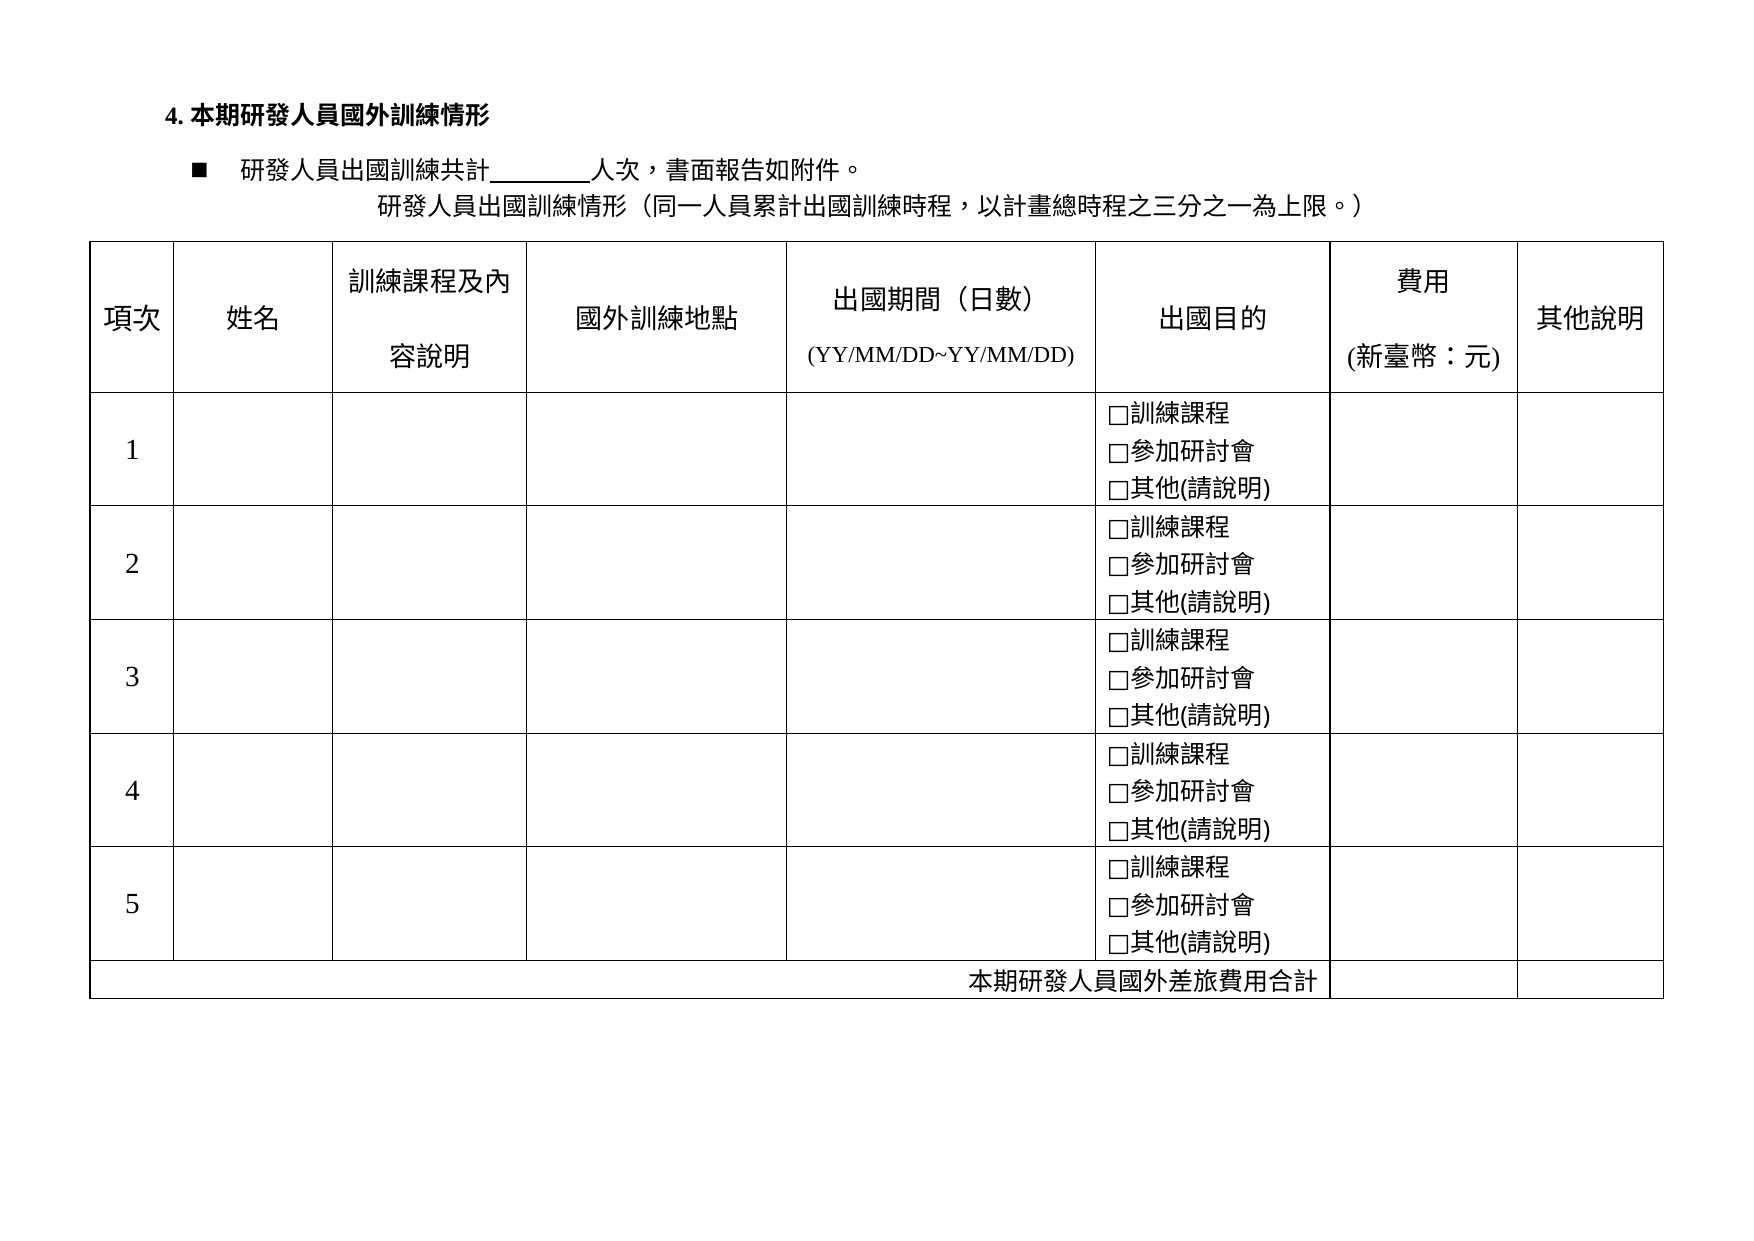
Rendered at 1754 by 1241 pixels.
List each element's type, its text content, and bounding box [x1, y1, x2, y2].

table_cell [787, 620, 1095, 732]
text 研發人員出國訓練情形（同一人員累計出國訓練時程，以計畫總時程之三分之一為上限。） [90, 186, 1664, 223]
table_cell [1331, 393, 1517, 505]
table_cell [333, 620, 526, 732]
table_cell [1331, 506, 1517, 619]
table_header 其他說明 [1518, 242, 1663, 392]
table_cell 本期研發人員國外差旅費用合計 [91, 961, 1329, 998]
table_cell 4 [91, 734, 173, 846]
table_header 出國期間（日數） (YY/MM/DD~YY/MM/DD) [787, 242, 1095, 392]
table_cell [1331, 961, 1517, 998]
table_header 姓名 [174, 242, 332, 392]
list 研發人員出國訓練共計 人次，書面報告如附件。 [190, 150, 1664, 186]
table_header 國外訓練地點 [527, 242, 786, 392]
table_cell [1518, 847, 1663, 959]
table_cell [333, 506, 526, 619]
table_cell 3 [91, 620, 173, 732]
table_cell □訓練課程 □參加研討會 □其他(請說明) [1096, 506, 1329, 619]
table_cell [174, 734, 332, 846]
table_cell [333, 393, 526, 505]
table_cell [333, 734, 526, 846]
table_cell [1518, 393, 1663, 505]
table_cell □訓練課程 □參加研討會 □其他(請說明) [1096, 620, 1329, 732]
table_cell □訓練課程 □參加研討會 □其他(請說明) [1096, 393, 1329, 505]
table_header 出國目的 [1096, 242, 1329, 392]
table_cell [527, 506, 786, 619]
table_cell [1518, 506, 1663, 619]
table_cell 5 [91, 847, 173, 959]
table_cell [1331, 734, 1517, 846]
text 4. 本期研發人員國外訓練情形 [165, 95, 1664, 131]
table_cell 2 [91, 506, 173, 619]
table_cell □訓練課程 □參加研討會 □其他(請說明) [1096, 734, 1329, 846]
table_cell [1518, 961, 1663, 998]
table_cell [527, 734, 786, 846]
table_cell [787, 734, 1095, 846]
table_header 費用 (新臺幣：元) [1331, 242, 1517, 392]
table_cell [174, 393, 332, 505]
table_header 項次 [91, 242, 173, 392]
table_cell [174, 506, 332, 619]
table_cell [174, 847, 332, 959]
table_cell [527, 620, 786, 732]
table_cell [787, 506, 1095, 619]
table_cell [527, 847, 786, 959]
table_cell [174, 620, 332, 732]
table_header 訓練課程及內容說明 [333, 242, 526, 392]
table_cell 1 [91, 393, 173, 505]
table_cell [527, 393, 786, 505]
table_cell [1331, 620, 1517, 732]
table_cell [787, 393, 1095, 505]
table_cell [333, 847, 526, 959]
table_cell □訓練課程 □參加研討會 □其他(請說明) [1096, 847, 1329, 959]
table_cell [1518, 734, 1663, 846]
table_cell [1331, 847, 1517, 959]
table_cell [1518, 620, 1663, 732]
table_cell [787, 847, 1095, 959]
